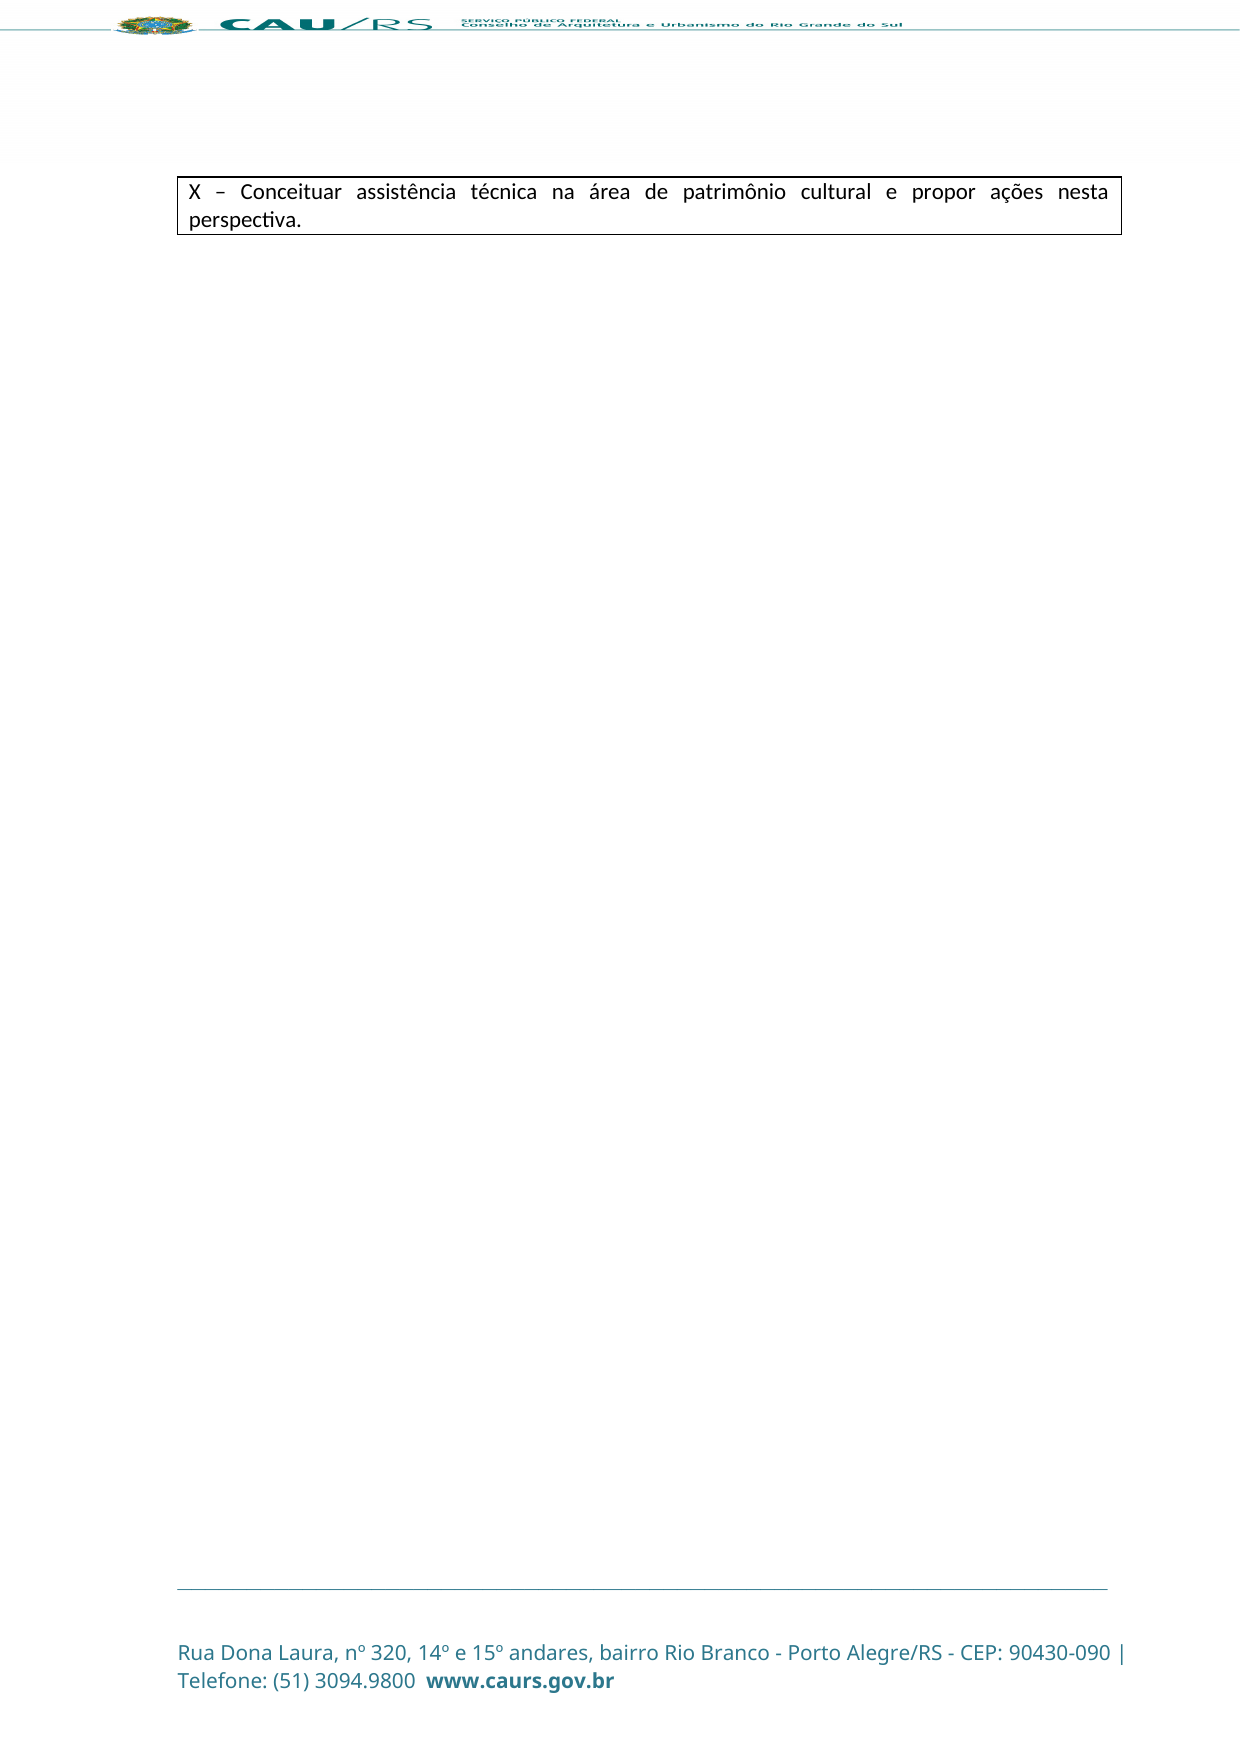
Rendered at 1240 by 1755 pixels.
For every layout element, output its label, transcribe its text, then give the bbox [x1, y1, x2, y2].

table_cell X – Conceituar assistência técnica na área de patrimônio cultural e propor ações nesta perspectiva. [178, 178, 1121, 233]
